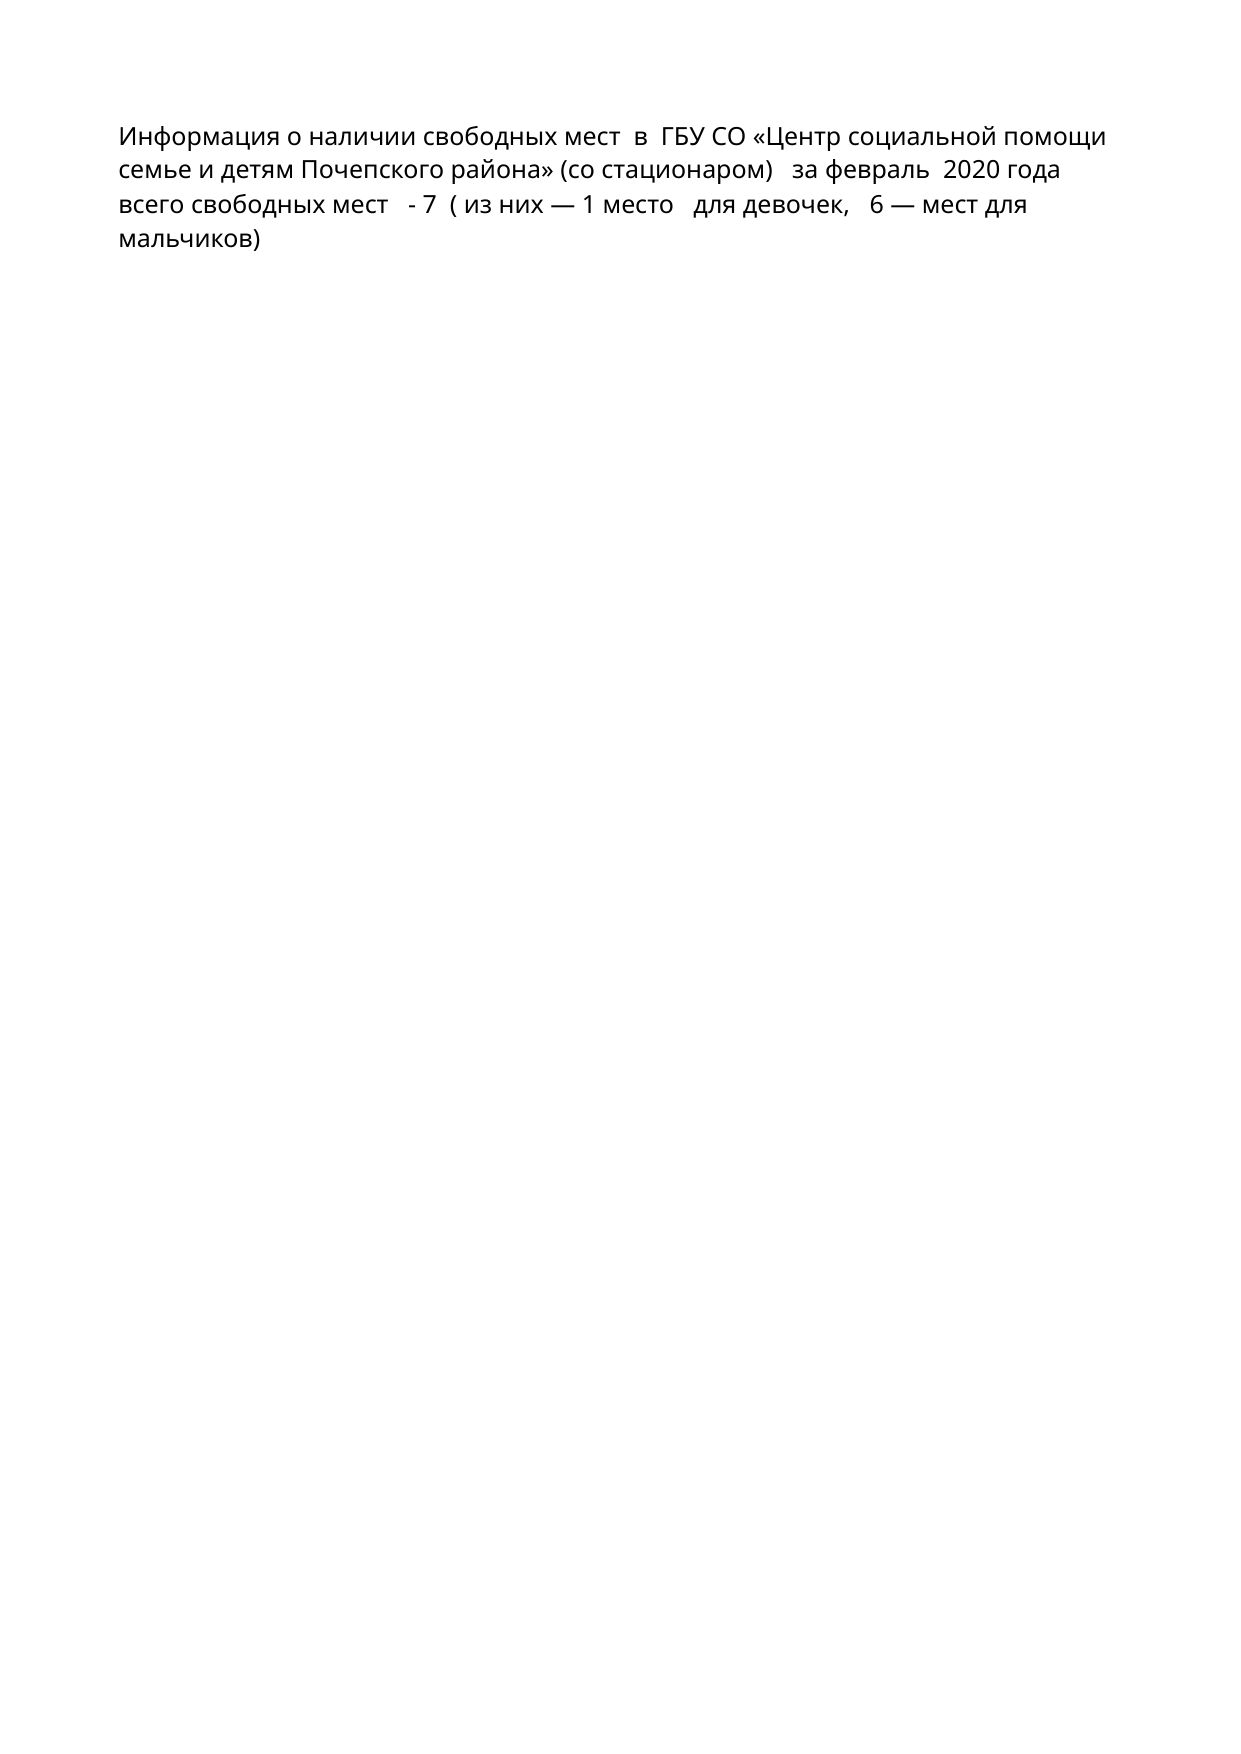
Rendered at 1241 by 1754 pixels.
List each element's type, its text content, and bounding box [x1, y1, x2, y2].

text Информация о наличии свободных мест в ГБУ СО «Центр социальной помощи семье и детям Почепского района» (со стационаром) за февраль 2020 года [118, 118, 1122, 186]
text всего свободных мест - 7 ( из них — 1 место для девочек, 6 — мест для мальчиков) [118, 186, 1122, 254]
